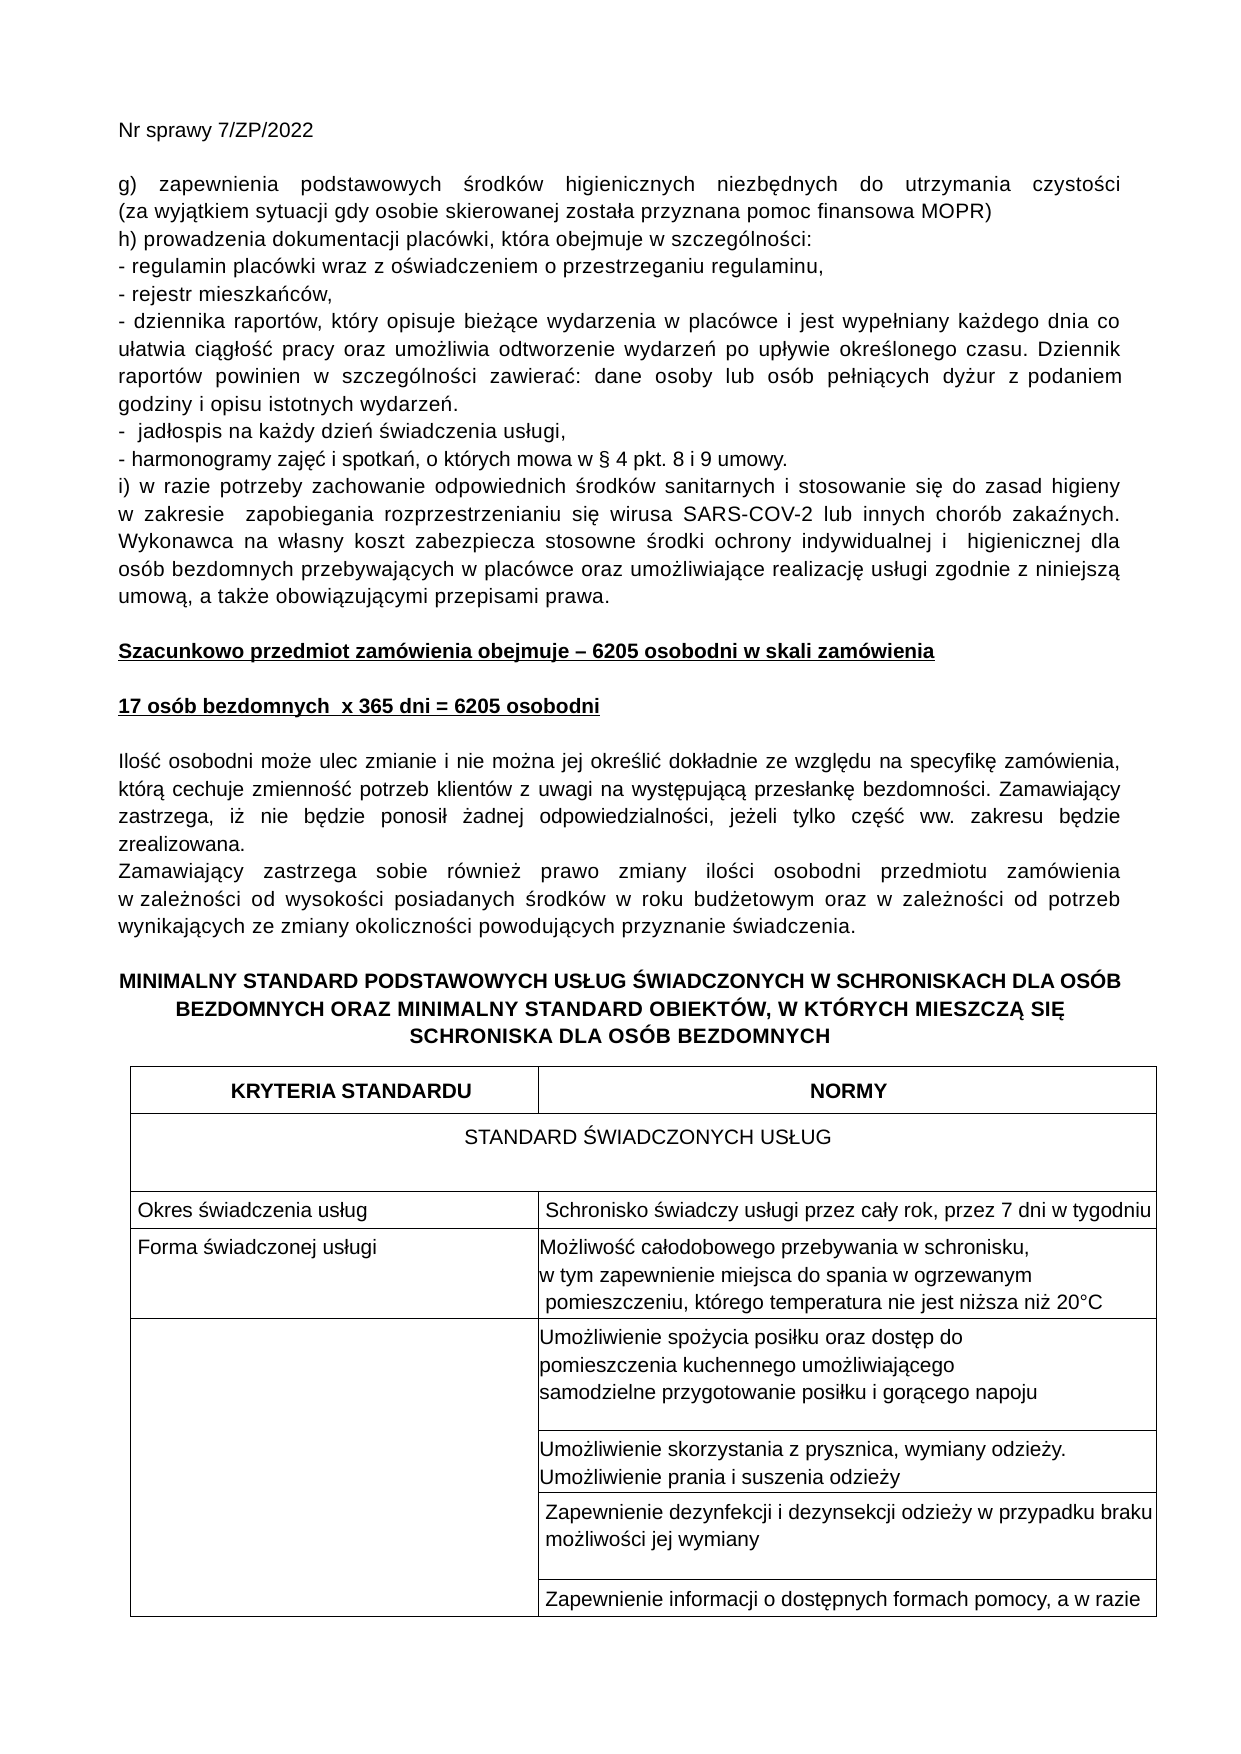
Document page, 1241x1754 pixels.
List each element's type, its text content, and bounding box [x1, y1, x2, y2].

table_cell Możliwość całodobowego przebywania w schronisku, w tym zapewnienie miejsca do spania w ogrzewanym pomieszczeniu, którego temperatura nie jest niższa niż 20°C [539, 1229, 1156, 1318]
table_header KRYTERIA STANDARDU [131, 1067, 538, 1113]
table_cell Zakres usług [131, 1319, 538, 1616]
table_cell Schronisko świadczy usługi przez cały rok, przez 7 dni w tygodniu [539, 1192, 1156, 1227]
table_cell Okres świadczenia usług [131, 1192, 538, 1227]
text - jadłospis na każdy dzień świadczenia usługi, [118, 419, 1122, 443]
table_cell Umożliwienie spożycia posiłku oraz dostęp do pomieszczenia kuchennego umożliwiającego samodzielne przygotowanie posiłku i gorącego napoju [539, 1319, 1156, 1429]
text Zamawiający zastrzega sobie również prawo zmiany ilości osobodni przedmiotu zamówienia w zależności od wysokości posiadanych środków w roku budżetowym oraz w zależności od potrzeb wynikających ze zmiany okoliczności powodujących przyznanie świadczenia. [118, 859, 1122, 938]
text 17 osób bezdomnych x 365 dni = 6205 osobodni [118, 694, 1122, 718]
text - harmonogramy zajęć i spotkań, o których mowa w § 4 pkt. 8 i 9 umowy. [118, 447, 1122, 471]
table_cell STANDARD ŚWIADCZONYCH USŁUG [131, 1114, 1156, 1191]
text h) prowadzenia dokumentacji placówki, która obejmuje w szczególności: [118, 227, 1122, 251]
table_cell Zapewnienie informacji o dostępnych formach pomocy, a w razie [539, 1580, 1156, 1616]
text Ilość osobodni może ulec zmianie i nie można jej określić dokładnie ze względu na specyfikę zamówienia, którą cechuje zmienność potrzeb klientów z uwagi na występującą przesłankę bezdomności. Zamawiający zastrzega, iż nie będzie ponosił żadnej odpowiedzialności, jeżeli tylko część ww. zakresu będzie zrealizowana. [118, 749, 1122, 856]
text MINIMALNY STANDARD PODSTAWOWYCH USŁUG ŚWIADCZONYCH W SCHRONISKACH DLA OSÓB BEZDOMNYCH ORAZ MINIMALNY STANDARD OBIEKTÓW, W KTÓRYCH MIESZCZĄ SIĘ SCHRONISKA DLA OSÓB BEZDOMNYCH [118, 969, 1122, 1048]
text - dziennika raportów, który opisuje bieżące wydarzenia w placówce i jest wypełniany każdego dnia co ułatwia ciągłość pracy oraz umożliwia odtworzenie wydarzeń po upływie określonego czasu. Dziennik raportów powinien w szczególności zawierać: dane osoby lub osób pełniących dyżur z podaniem godziny i opisu istotnych wydarzeń. [118, 309, 1122, 416]
text i) w razie potrzeby zachowanie odpowiednich środków sanitarnych i stosowanie się do zasad higieny w zakresie zapobiegania rozprzestrzenianiu się wirusa SARS-COV-2 lub innych chorób zakaźnych. Wykonawca na własny koszt zabezpiecza stosowne środki ochrony indywidualnej i higienicznej dla osób bezdomnych przebywających w placówce oraz umożliwiające realizację usługi zgodnie z niniejszą umową, a także obowiązującymi przepisami prawa. [118, 474, 1122, 608]
table_cell Umożliwienie skorzystania z prysznica, wymiany odzieży. Umożliwienie prania i suszenia odzieży [539, 1431, 1156, 1492]
text g) zapewnienia podstawowych środków higienicznych niezbędnych do utrzymania czystości (za wyjątkiem sytuacji gdy osobie skierowanej została przyznana pomoc finansowa MOPR) [118, 172, 1122, 223]
table_cell Zapewnienie dezynfekcji i dezynsekcji odzieży w przypadku braku możliwości jej wymiany [539, 1493, 1156, 1579]
text - rejestr mieszkańców, [118, 282, 1122, 306]
table_cell Forma świadczonej usługi [131, 1229, 538, 1318]
text Szacunkowo przedmiot zamówienia obejmuje – 6205 osobodni w skali zamówienia [118, 639, 1122, 663]
text - regulamin placówki wraz z oświadczeniem o przestrzeganiu regulaminu, [118, 254, 1122, 278]
table_header NORMY [539, 1067, 1156, 1113]
